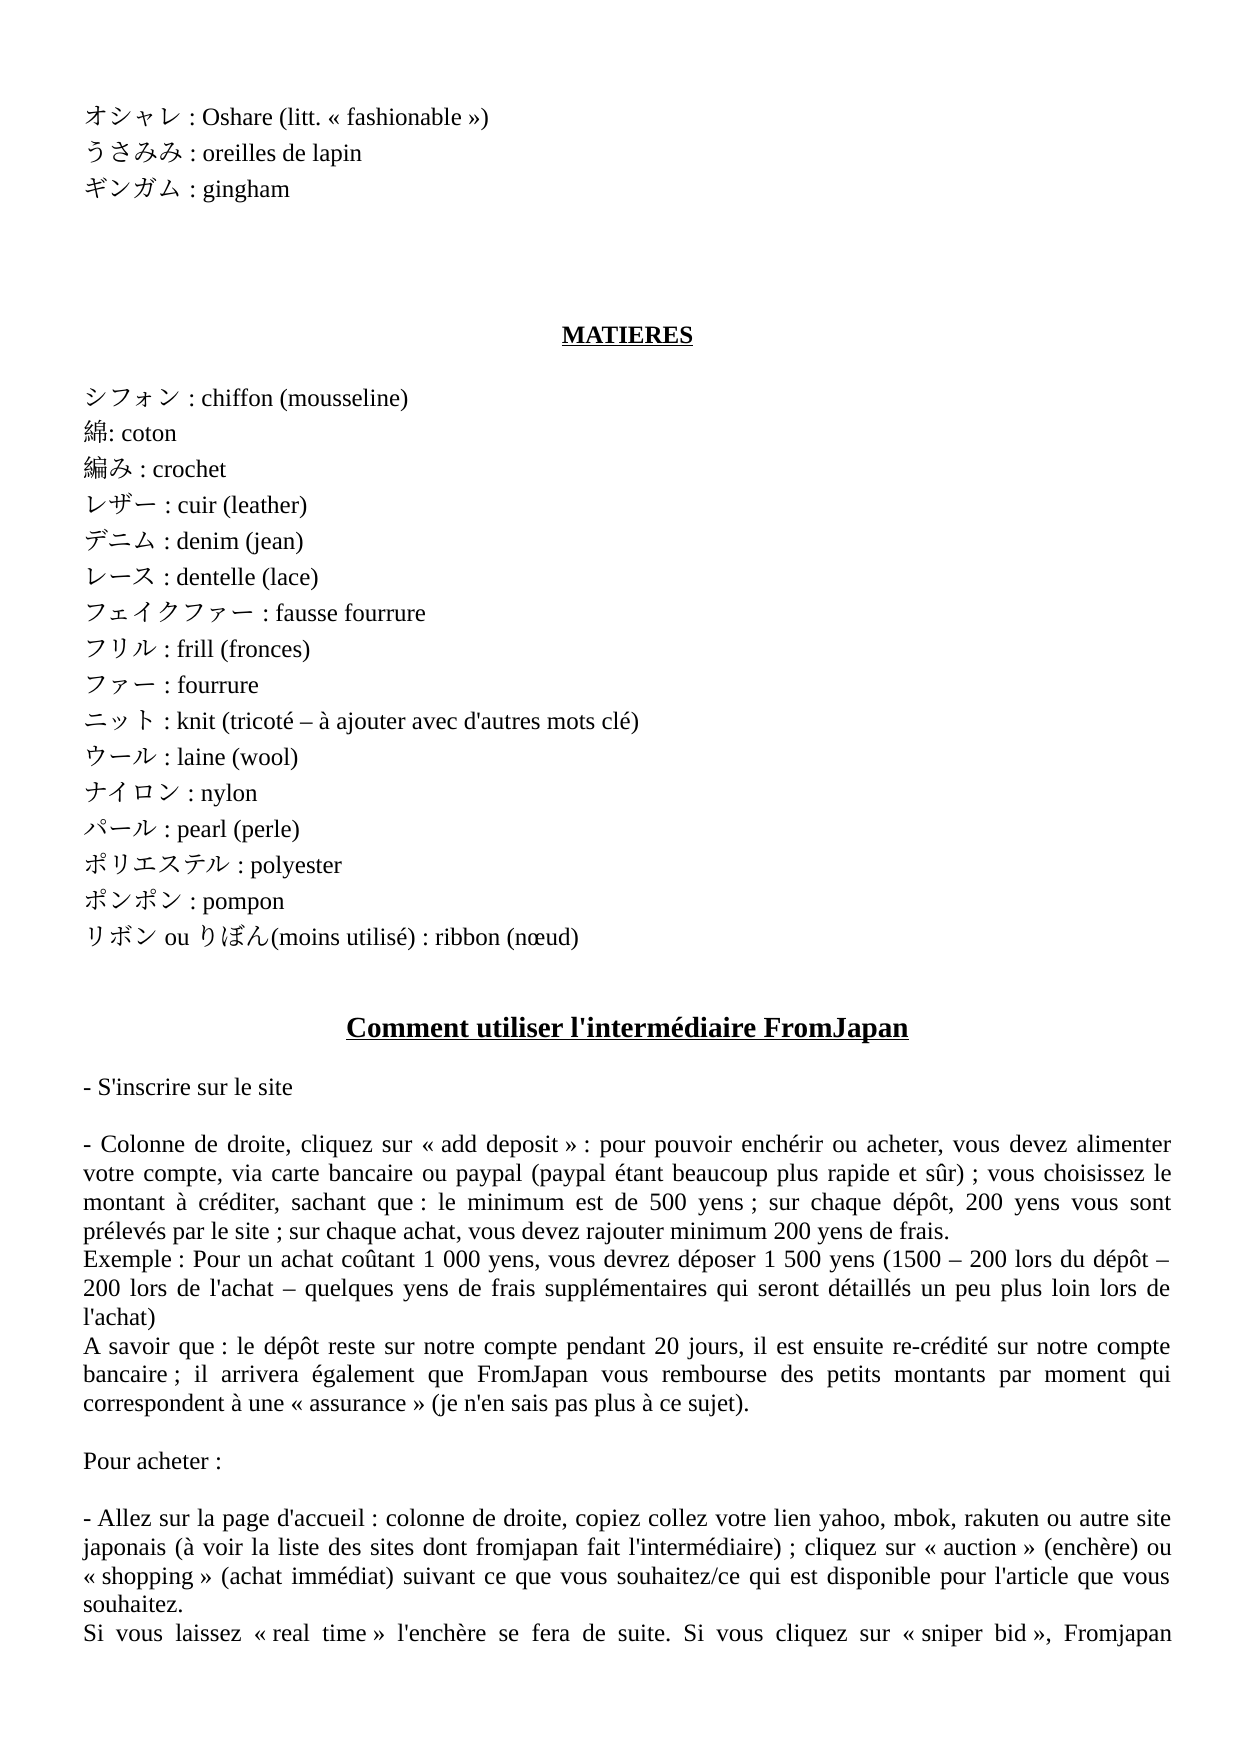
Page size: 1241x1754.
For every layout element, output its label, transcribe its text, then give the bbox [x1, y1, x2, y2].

text - Colonne de droite, cliquez sur « add deposit » : pour pouvoir enchérir ou acheter, vous devez alimenter votre compte, via carte bancaire ou paypal (paypal étant beaucoup plus rapide et sûr) ; vous choisissez le montant à créditer, sachant que : le minimum est de 500 yens ; sur chaque dépôt, 200 yens vous sont prélevés par le site ; sur chaque achat, vous devez rajouter minimum 200 yens de frais. [83, 1129, 1172, 1244]
text オシャレ : Oshare (litt. « fashionable ») [83, 97, 1172, 133]
text ナイロン : nylon [83, 772, 1172, 808]
text デニム : denim (jean) [83, 521, 1172, 557]
text フェイクファー : fausse fourrure [83, 593, 1172, 629]
text ギンガム : gingham [83, 169, 1172, 205]
text Si vous laissez « real time » l'enchère se fera de suite. Si vous cliquez sur « sniper bid », Fromjapan [83, 1618, 1172, 1647]
text MATIERES [83, 320, 1172, 348]
text - S'inscrire sur le site [83, 1072, 1172, 1129]
text Exemple : Pour un achat coûtant 1 000 yens, vous devrez déposer 1 500 yens (1500 – 200 lors du dépôt – 200 lors de l'achat – quelques yens de frais supplémentaires qui seront détaillés un peu plus loin lors de l'achat) A savoir que : le dépôt reste sur notre compte pendant 20 jours, il est ensuite re-crédité sur notre compte bancaire ; il arrivera également que FromJapan vous rembourse des petits montants par moment qui correspondent à une « assurance » (je n'en sais pas plus à ce sujet). [83, 1244, 1172, 1417]
text うさみみ : oreilles de lapin [83, 133, 1172, 169]
text フリル : frill (fronces) [83, 629, 1172, 665]
text Pour acheter : [83, 1446, 1172, 1474]
text ウール : laine (wool) [83, 737, 1172, 772]
text ポリエステル : polyester [83, 844, 1172, 880]
text ニット : knit (tricoté – à ajouter avec d'autres mots clé) [83, 701, 1172, 737]
text 編み : crochet [83, 449, 1172, 485]
text 綿: coton [83, 413, 1172, 449]
text - Allez sur la page d'accueil : colonne de droite, copiez collez votre lien yahoo, mbok, rakuten ou autre site japonais (à voir la liste des sites dont fromjapan fait l'intermédiaire) ; cliquez sur « auction » (enchère) ou « shopping » (achat immédiat) suivant ce que vous souhaitez/ce qui est disponible pour l'article que vous souhaitez. [83, 1503, 1172, 1618]
text ポンポン : pompon [83, 880, 1172, 916]
text レザー : cuir (leather) [83, 485, 1172, 521]
text ファー : fourrure [83, 665, 1172, 701]
text Comment utiliser l'intermédiaire FromJapan [83, 1010, 1172, 1043]
text シフォン : chiffon (mousseline) [83, 377, 1172, 413]
text レース : dentelle (lace) [83, 557, 1172, 593]
text パール : pearl (perle) [83, 808, 1172, 844]
text リボン ou りぼん(moins utilisé) : ribbon (nœud) [83, 916, 1172, 952]
